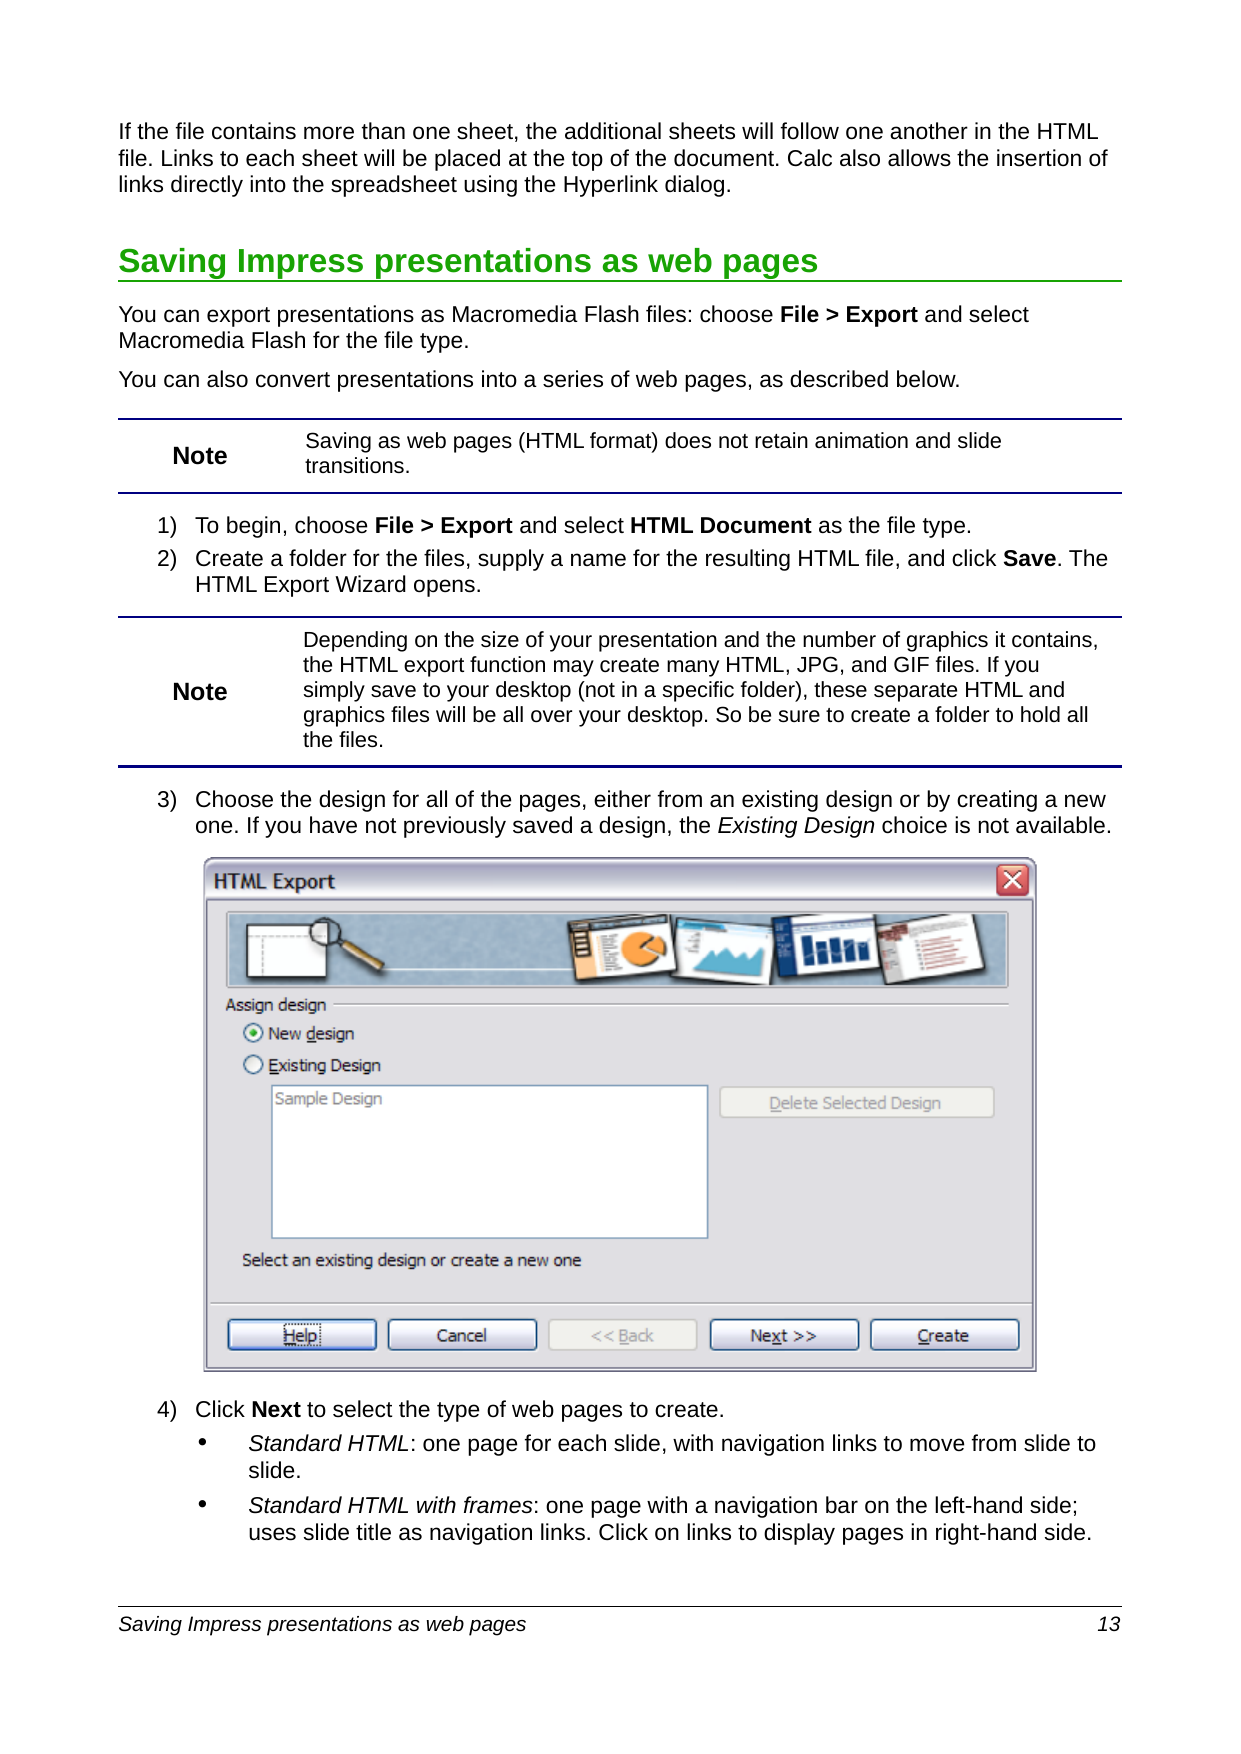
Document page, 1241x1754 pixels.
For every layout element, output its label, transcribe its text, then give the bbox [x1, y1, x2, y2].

table_header Note [118, 420, 281, 492]
list Standard HTML: one page for each slide, with navigation links to move from slide to slide. [195, 1428, 1122, 1484]
table_header Note [118, 618, 281, 765]
list Standard HTML with frames: one page with a navigation bar on the left-hand side; uses slide title as navigation links. Click on links to display pages in right-hand side. [195, 1490, 1122, 1546]
table_header Depending on the size of your presentation and the number of graphics it contains, the HTML export function may create many HTML, JPG, and GIF files. If you simply save to your desktop (not in a specific folder), these separate HTML and graphics files will be all over your desktop. So be sure to create a folder to hold all the files. [281, 618, 1122, 765]
text If the file contains more than one sheet, the additional sheets will follow one another in the HTML file. Links to each sheet will be placed at the top of the document. Calc also allows the insertion of links directly into the spreadsheet using the Hyperlink dialog. [118, 118, 1122, 197]
text You can export presentations as Macromedia Flash files: choose File > Export and select Macromedia Flash for the file type. [118, 301, 1122, 354]
list Choose the design for all of the pages, either from an existing design or by creating a new one. If you have not previously saved a design, the Existing Design choice is not available. [177, 786, 1122, 838]
list Create a folder for the files, supply a name for the resulting HTML file, and click Save. The HTML Export Wizard opens. [177, 544, 1122, 597]
list Click Next to select the type of web pages to create. [177, 1396, 1122, 1422]
list To begin, choose File > Export and select HTML Document as the file type. [177, 512, 1122, 538]
picture [203, 857, 1037, 1372]
table_header Saving as web pages (HTML format) does not retain animation and slide transitions. [281, 420, 1122, 492]
subtitle Saving Impress presentations as web pages [118, 242, 1122, 280]
text You can also convert presentations into a series of web pages, as described below. [118, 366, 1122, 392]
